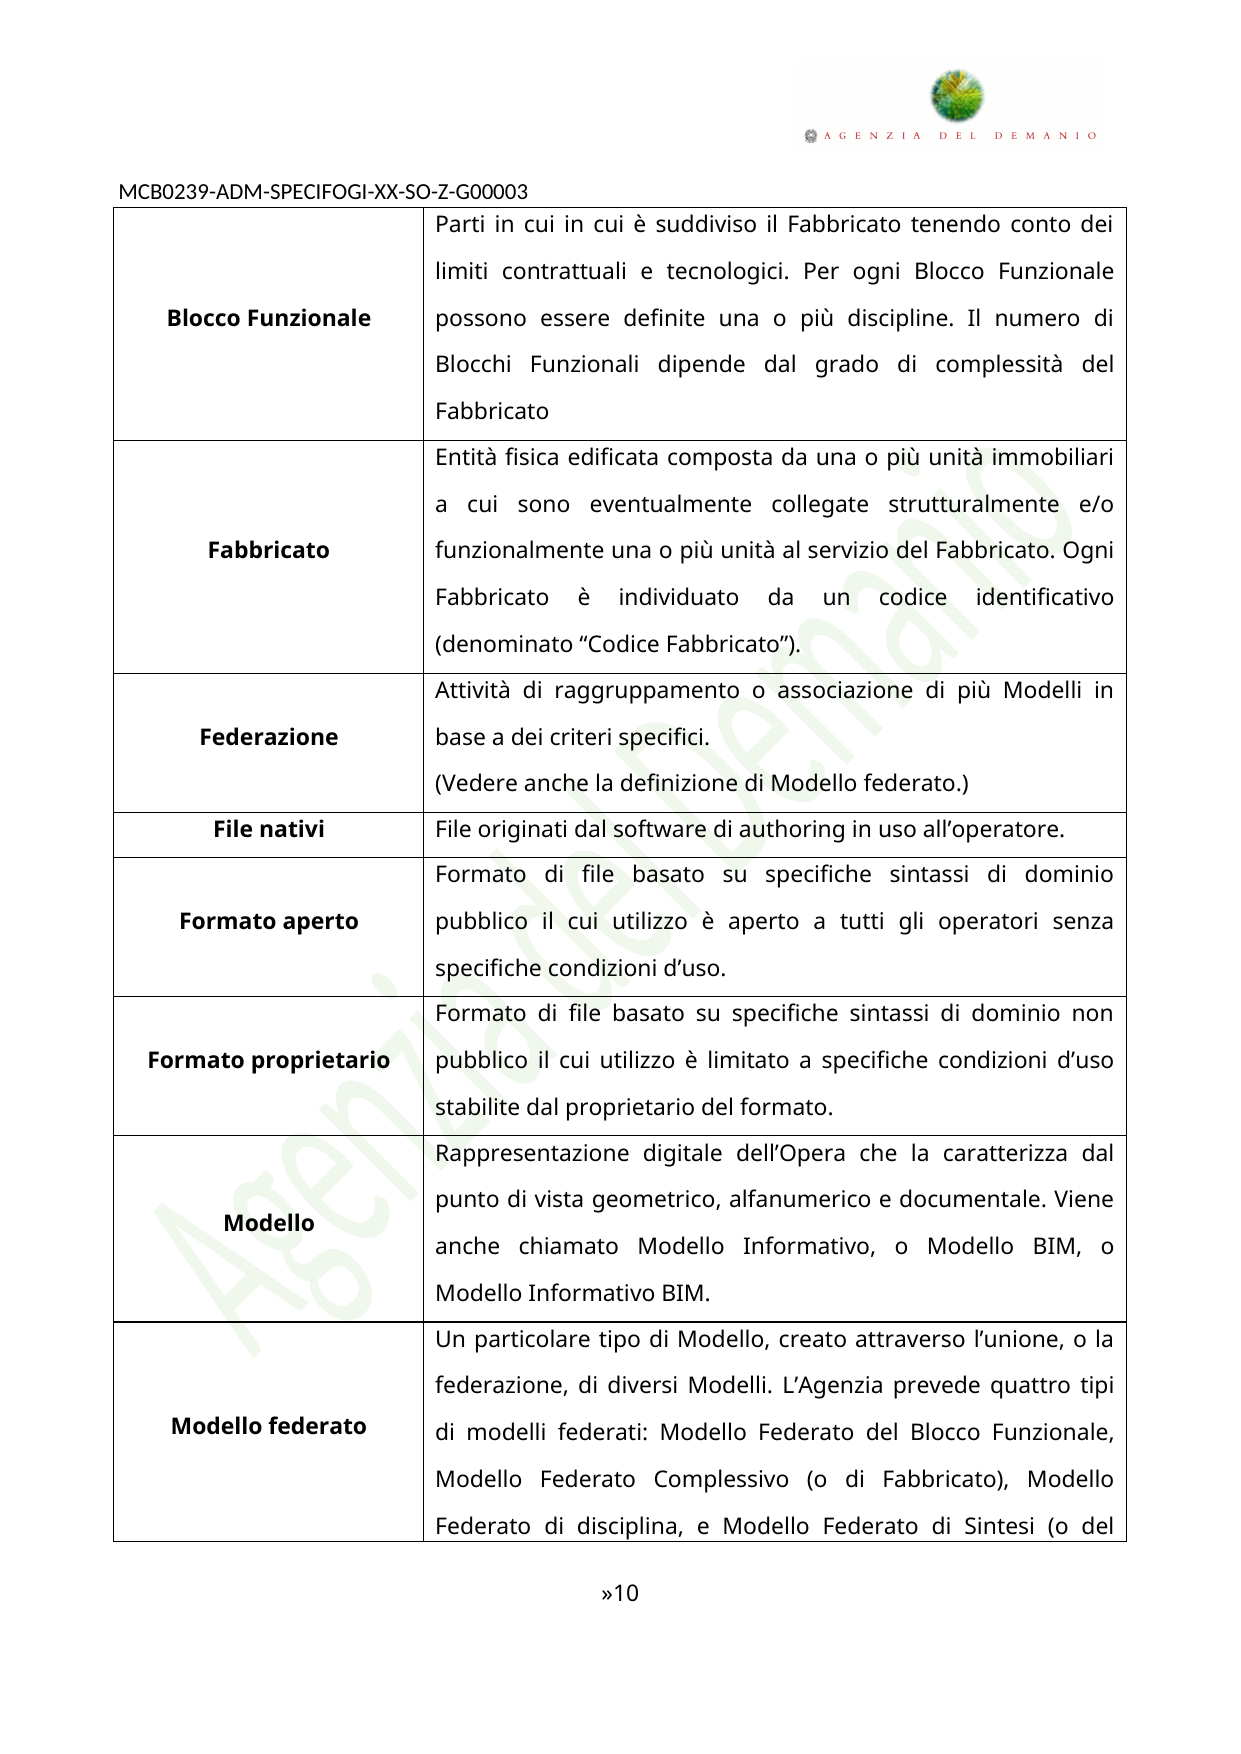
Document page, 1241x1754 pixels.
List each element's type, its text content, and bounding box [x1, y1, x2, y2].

table_cell File originati dal software di authoring in uso all’operatore. [694, 813, 749, 851]
table_cell Formato di file basato su specifiche sintassi di dominio pubblico il cui utilizzo è aperto a tutti gli operatori senza specifiche condizioni d’uso. [424, 858, 563, 996]
table_cell Formato aperto [114, 858, 423, 996]
table_cell File originati dal software di authoring in uso all’operatore. [756, 813, 1126, 857]
table_cell Attività di raggruppamento o associazione di più Modelli in base a dei criteri specifici. (Vedere anche la definizione di Modello federato.) [424, 674, 1126, 812]
table_cell Formato di file basato su specifiche sintassi di dominio pubblico il cui utilizzo è aperto a tutti gli operatori senza specifiche condizioni d’uso. [508, 858, 1126, 996]
table_cell Modello federato [114, 1323, 423, 1541]
table_cell Entità fisica edificata composta da una o più unità immobiliari a cui sono eventualmente collegate strutturalmente e/o funzionalmente una o più unità al servizio del Fabbricato. Ogni Fabbricato è individuato da un codice identificativo (denominato “Codice Fabbricato”). [424, 441, 1126, 672]
table_cell Formato di file basato su specifiche sintassi di dominio pubblico il cui utilizzo è aperto a tutti gli operatori senza specifiche condizioni d’uso. [527, 917, 600, 993]
table_cell Un particolare tipo di Modello, creato attraverso l’unione, o la federazione, di diversi Modelli. L’Agenzia prevede quattro tipi di modelli federati: Modello Federato del Blocco Funzionale, Modello Federato Complessivo (o di Fabbricato), Modello Federato di disciplina, e Modello Federato di Sintesi (o del [424, 1323, 1126, 1541]
table_cell File nativi [114, 813, 423, 857]
table_cell Rappresentazione digitale dell’Opera che la caratterizza dal punto di vista geometrico, alfanumerico e documentale. Viene anche chiamato Modello Informativo, o Modello BIM, o Modello Informativo BIM. [424, 1136, 1126, 1321]
table_cell File originati dal software di authoring in uso all’operatore. [605, 813, 718, 857]
table_cell Modello [114, 1136, 423, 1321]
table_cell Federazione [114, 674, 423, 812]
table_cell Blocco Funzionale [114, 208, 423, 439]
table_cell Parti in cui in cui è suddiviso il Fabbricato tenendo conto dei limiti contrattuali e tecnologici. Per ogni Blocco Funzionale possono essere definite una o più discipline. Il numero di Blocchi Funzionali dipende dal grado di complessità del Fabbricato [424, 208, 1126, 439]
table_cell Formato di file basato su specifiche sintassi di dominio non pubblico il cui utilizzo è limitato a specifiche condizioni d’uso stabilite dal proprietario del formato. [424, 997, 1126, 1135]
table_cell File originati dal software di authoring in uso all’operatore. [424, 813, 630, 857]
table_cell Formato proprietario [114, 997, 423, 1135]
table_cell Fabbricato [114, 441, 423, 672]
